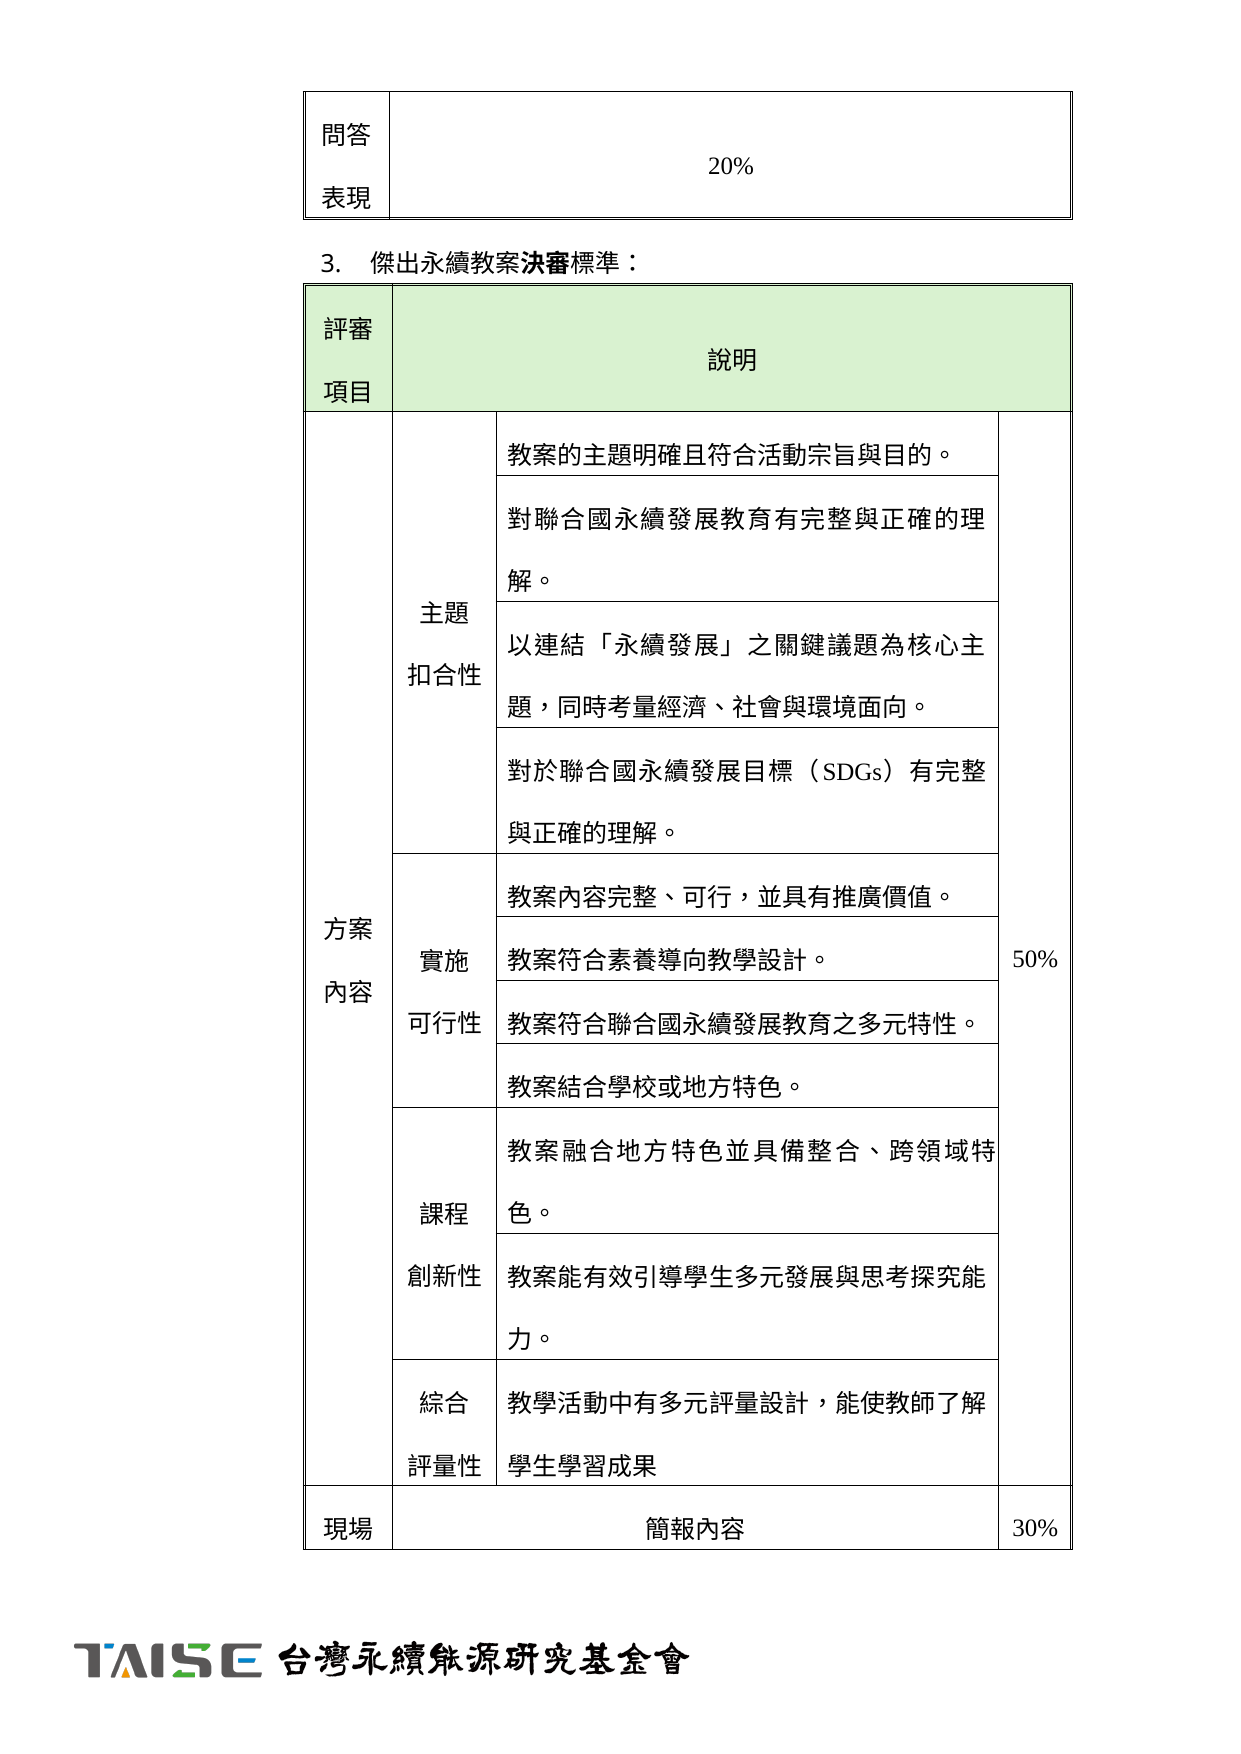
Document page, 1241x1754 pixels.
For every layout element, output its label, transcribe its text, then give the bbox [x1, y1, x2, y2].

table_cell 對聯合國永續發展教育有完整與正確的理解。 [497, 476, 998, 601]
table_cell 綜合 評量性 [393, 1360, 496, 1485]
table_cell 對於聯合國永續發展目標（SDGs）有完整與正確的理解。 [497, 728, 998, 853]
table_cell 教學活動中有多元評量設計，能使教師了解學生學習成果 [497, 1360, 998, 1485]
table_cell 主題 扣合性 [393, 412, 496, 853]
table_cell 課程 創新性 [393, 1108, 496, 1359]
table_header 評審項目 [306, 286, 392, 411]
table_cell 簡報內容 [393, 1486, 998, 1548]
table_cell 教案內容完整、可行，並具有推廣價值。 [497, 854, 998, 916]
list 傑出永續教案決審標準： [320, 220, 996, 283]
table_cell 教案符合素養導向教學設計。 [497, 917, 998, 980]
table_cell 方案內容 [306, 412, 392, 1485]
table_cell 現場 [306, 1486, 392, 1548]
table_header 說明 [393, 286, 1070, 411]
table_cell 30% [999, 1486, 1070, 1548]
table_cell 教案能有效引導學生多元發展與思考探究能力。 [497, 1234, 998, 1359]
table_cell 以連結「永續發展」之關鍵議題為核心主題，同時考量經濟、社會與環境面向。 [497, 602, 998, 727]
table_cell 教案結合學校或地方特色。 [497, 1044, 998, 1107]
table_cell 實施 可行性 [393, 854, 496, 1107]
table_cell 50% [999, 412, 1070, 1485]
table_cell 教案的主題明確且符合活動宗旨與目的。 [497, 412, 998, 474]
table_cell 問答表現 [306, 92, 389, 217]
table_cell 20% [390, 92, 1070, 217]
table_cell 教案符合聯合國永續發展教育之多元特性。 [497, 981, 998, 1043]
table_cell 教案融合地方特色並具備整合、跨領域特色。 [497, 1108, 998, 1233]
